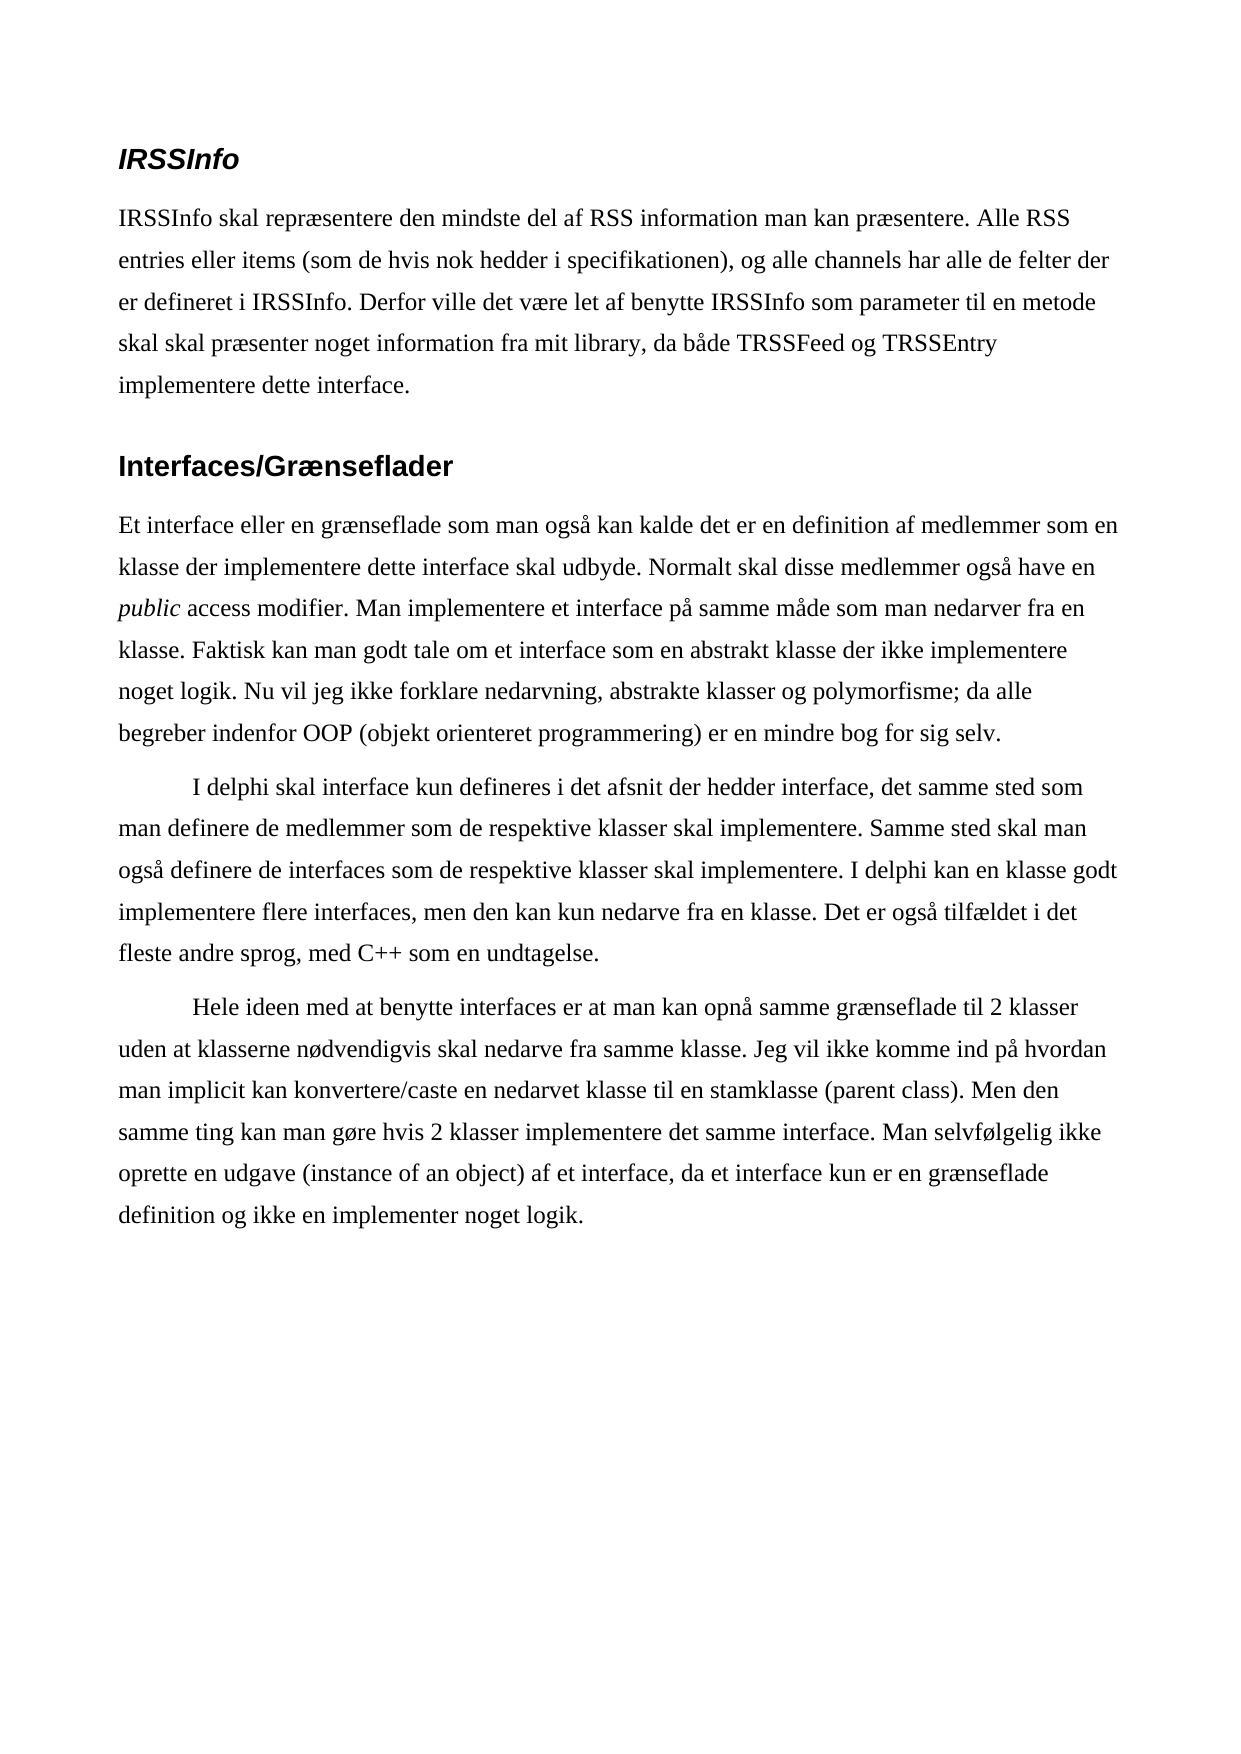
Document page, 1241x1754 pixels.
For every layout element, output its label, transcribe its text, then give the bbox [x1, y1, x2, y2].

subtitle IRSSInfo [118, 143, 1122, 176]
text Hele ideen med at benytte interfaces er at man kan opnå samme grænseflade til 2 klasser uden at klasserne nødvendigvis skal nedarve fra samme klasse. Jeg vil ikke komme ind på hvordan man implicit kan konvertere/caste en nedarvet klasse til en stamklasse (parent class). Men den samme ting kan man gøre hvis 2 klasser implementere det samme interface. Man selvfølgelig ikke oprette en udgave (instance of an object) af et interface, da et interface kun er en grænseflade definition og ikke en implementer noget logik. [118, 993, 1122, 1229]
text I delphi skal interface kun defineres i det afsnit der hedder interface, det samme sted som man definere de medlemmer som de respektive klasser skal implementere. Samme sted skal man også definere de interfaces som de respektive klasser skal implementere. I delphi kan en klasse godt implementere flere interfaces, men den kan kun nedarve fra en klasse. Det er også tilfældet i det fleste andre sprog, med C++ som en undtagelse. [118, 773, 1122, 967]
subtitle Interfaces/Grænseflader [118, 450, 1122, 482]
text IRSSInfo skal repræsentere den mindste del af RSS information man kan præsentere. Alle RSS entries eller items (som de hvis nok hedder i specifikationen), og alle channels har alle de felter der er defineret i IRSSInfo. Derfor ville det være let af benytte IRSSInfo som parameter til en metode skal skal præsenter noget information fra mit library, da både TRSSFeed og TRSSEntry implementere dette interface. [118, 204, 1122, 398]
text Et interface eller en grænseflade som man også kan kalde det er en definition af medlemmer som en klasse der implementere dette interface skal udbyde. Normalt skal disse medlemmer også have en public access modifier. Man implementere et interface på samme måde som man nedarver fra en klasse. Faktisk kan man godt tale om et interface som en abstrakt klasse der ikke implementere noget logik. Nu vil jeg ikke forklare nedarvning, abstrakte klasser og polymorfisme; da alle begreber indenfor OOP (objekt orienteret programmering) er en mindre bog for sig selv. [118, 511, 1122, 747]
